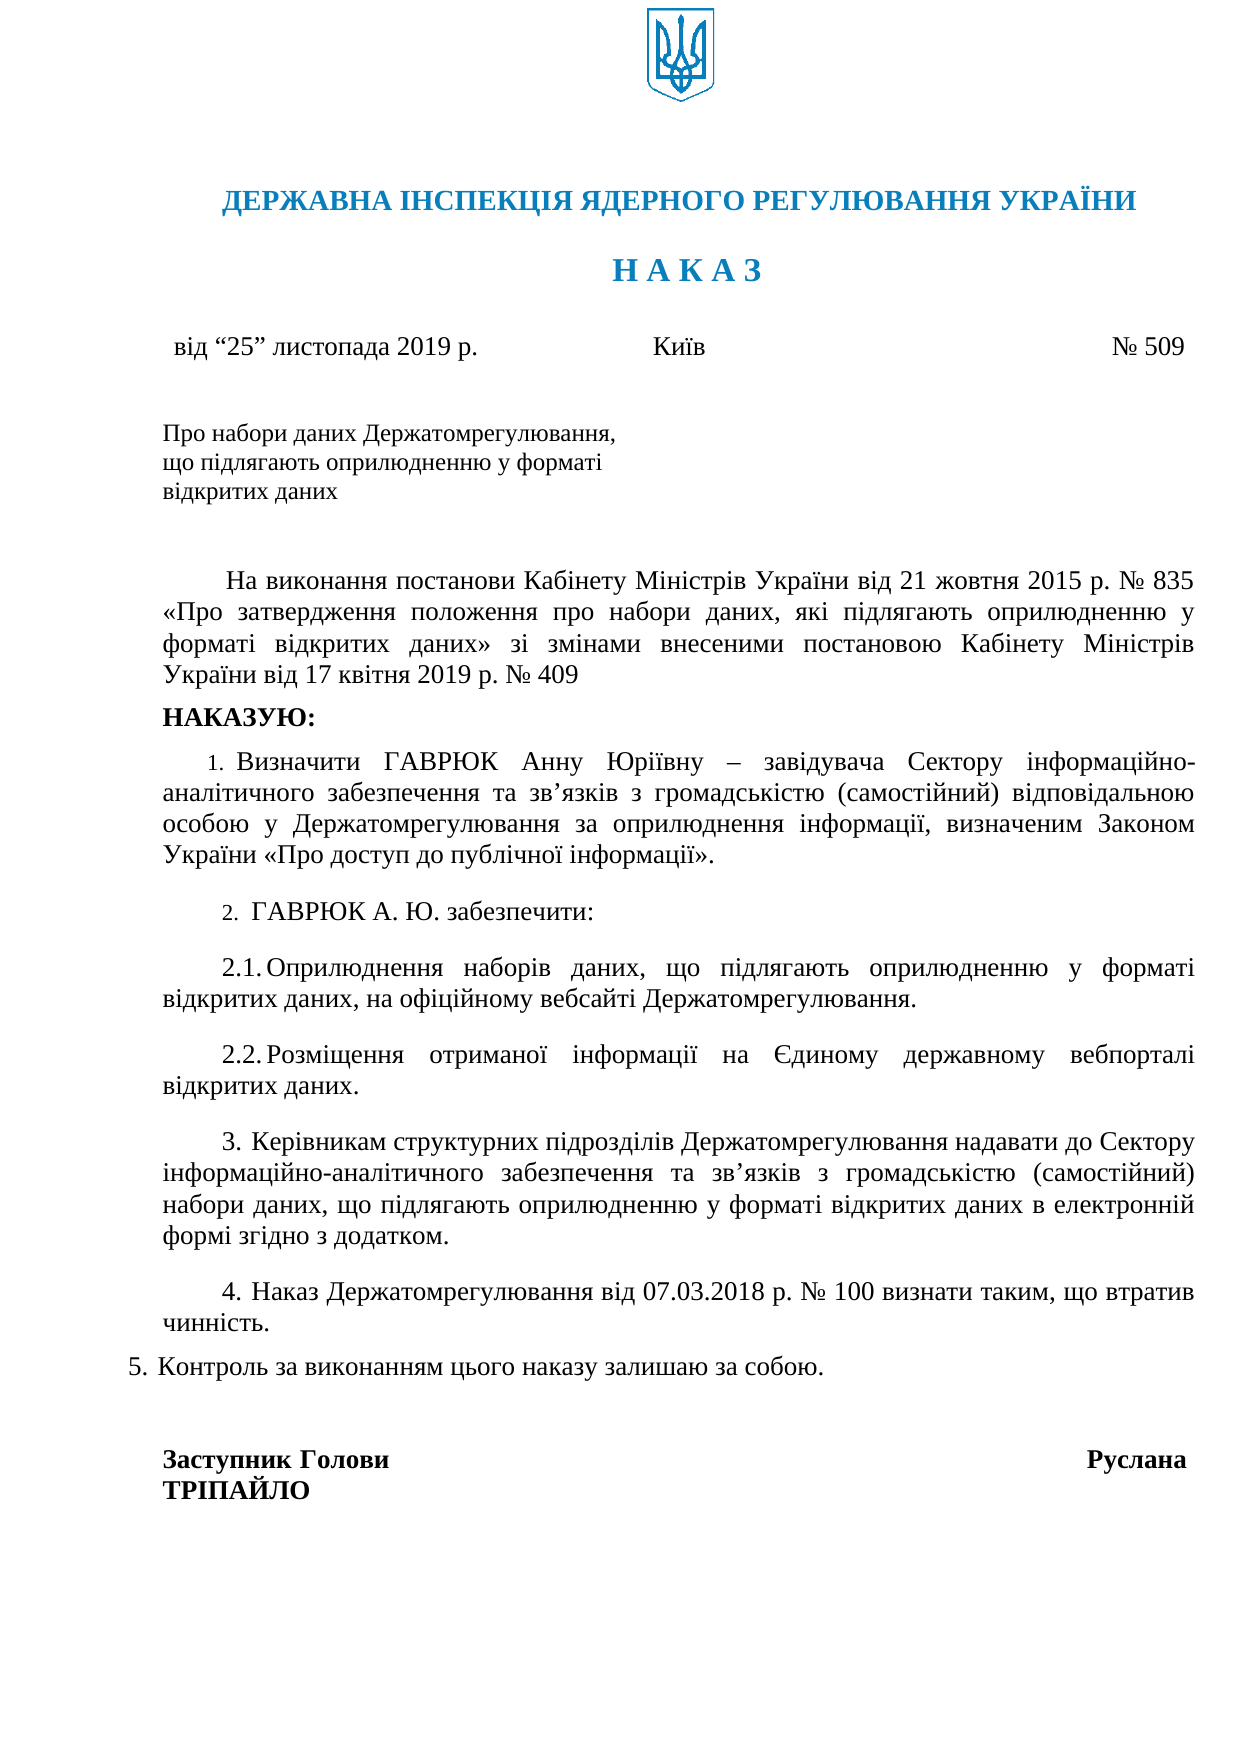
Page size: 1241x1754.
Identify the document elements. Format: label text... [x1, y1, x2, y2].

table_header від “25” листопада 2019 р. [163, 317, 507, 361]
text відкритих даних [162, 476, 1196, 504]
table_header № 509 [851, 317, 1196, 361]
list Оприлюднення наборів даних, що підлягають оприлюдненню у форматі відкритих даних, на офіційному вебсайті Держатомрегулювання. [162, 951, 1196, 1013]
table_header Київ [507, 317, 851, 361]
list Розміщення отриманої інформації на Єдиному державному вебпорталі відкритих даних. [162, 1038, 1196, 1100]
text що підлягають оприлюдненню у форматі [162, 447, 1196, 476]
text На виконання постанови Кабінету Міністрів України від 21 жовтня 2015 р. № 835 «Про затвердження положення про набори даних, які підлягають оприлюдненню у форматі відкритих даних» зі змінами внесеними постановою Кабінету Міністрів України від 17 квітня 2019 р. № 409 [162, 564, 1196, 689]
subtitle ДЕРЖАВНА ІНСПЕКЦІЯ ЯДЕРНОГО РЕГУЛЮВАННЯ УКРАЇНИ [162, 183, 1196, 216]
list Контроль за виконанням цього наказу залишаю за собою. [128, 1350, 1196, 1381]
list Керівникам структурних підрозділів Держатомрегулювання надавати до Сектору інформаційно-аналітичного забезпечення та зв’язків з громадськістю (самостійний) набори даних, що підлягають оприлюдненню у форматі відкритих даних в електронній формі згідно з додатком. [162, 1125, 1196, 1250]
text Заступник Голови Руслана ТРІПАЙЛО [162, 1443, 1196, 1506]
list Гаврюк А. Ю. забезпечити: [162, 895, 1196, 926]
text НАКАЗУЮ: [162, 701, 1196, 733]
list Визначити Гаврюк Анну Юріївну – завідувача Сектору інформаційно-аналітичного забезпечення та зв’язків з громадськістю (самостійний) відповідальною особою у Держатомрегулювання за оприлюднення інформації, визначеним Законом України «Про доступ до публічної інформації». [162, 745, 1196, 870]
list Наказ Держатомрегулювання від 07.03.2018 р. № 100 визнати таким, що втратив чинність. [162, 1275, 1196, 1337]
text Про набори даних Держатомрегулювання, [162, 418, 1196, 447]
text НАКАЗ [162, 250, 1211, 288]
